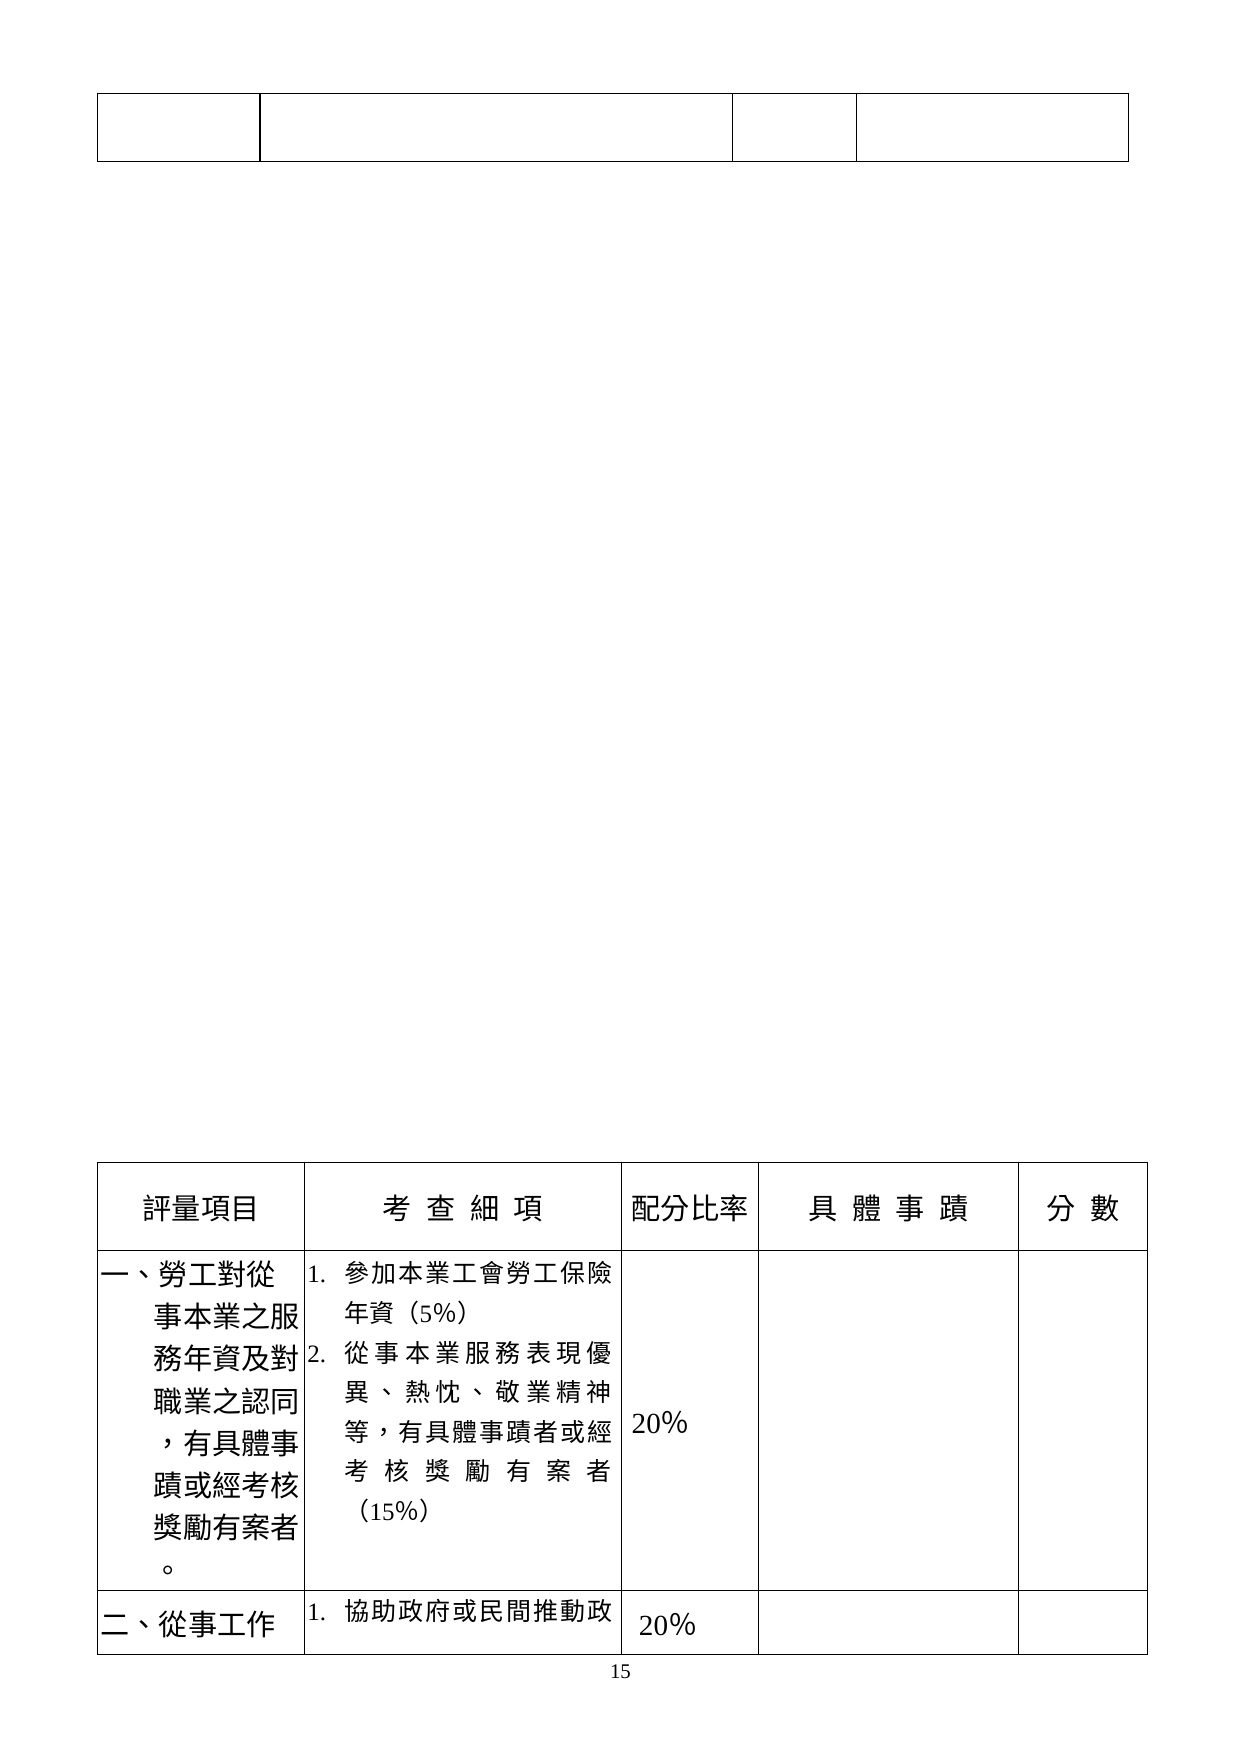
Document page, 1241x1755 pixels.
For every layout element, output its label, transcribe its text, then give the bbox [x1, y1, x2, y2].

table_cell 協助政府或民間推動政令宣導活動、計畫等表現優異，有具體事蹟或經考核獎勵有案者（10％） 辦理或參與本業勞工相關活動表現優異，有具體事蹟或經考核獎勵有案者（10％） [305, 1591, 621, 1654]
table_cell [261, 94, 732, 161]
table_header 具 體 事 蹟 [759, 1163, 1018, 1250]
table_cell [759, 1251, 1018, 1589]
table_cell [1019, 1251, 1147, 1589]
table_cell [759, 1591, 1018, 1654]
table_cell [857, 94, 1128, 161]
table_cell [1019, 1591, 1147, 1654]
table_cell 二、從事工作 [98, 1591, 304, 1654]
table_cell 20％ [622, 1591, 758, 1654]
table_cell 參加本業工會勞工保險年資（5％） 從事本業服務表現優異、熱忱、敬業精神等，有具體事蹟者或經考核獎勵有案者（15％） [305, 1251, 621, 1589]
table_header 配分比率 [622, 1163, 758, 1250]
table_header 分 數 [1019, 1163, 1147, 1250]
table_cell 一、勞工對從事本業之服務年資及對職業之認同，有具體事蹟或經考核獎勵有案者。 [98, 1251, 304, 1589]
table_cell [98, 94, 259, 161]
table_header 考 查 細 項 [305, 1163, 621, 1250]
table_header 評量項目 [98, 1163, 304, 1250]
table_cell [733, 94, 856, 161]
table_cell 20％ [622, 1251, 758, 1589]
